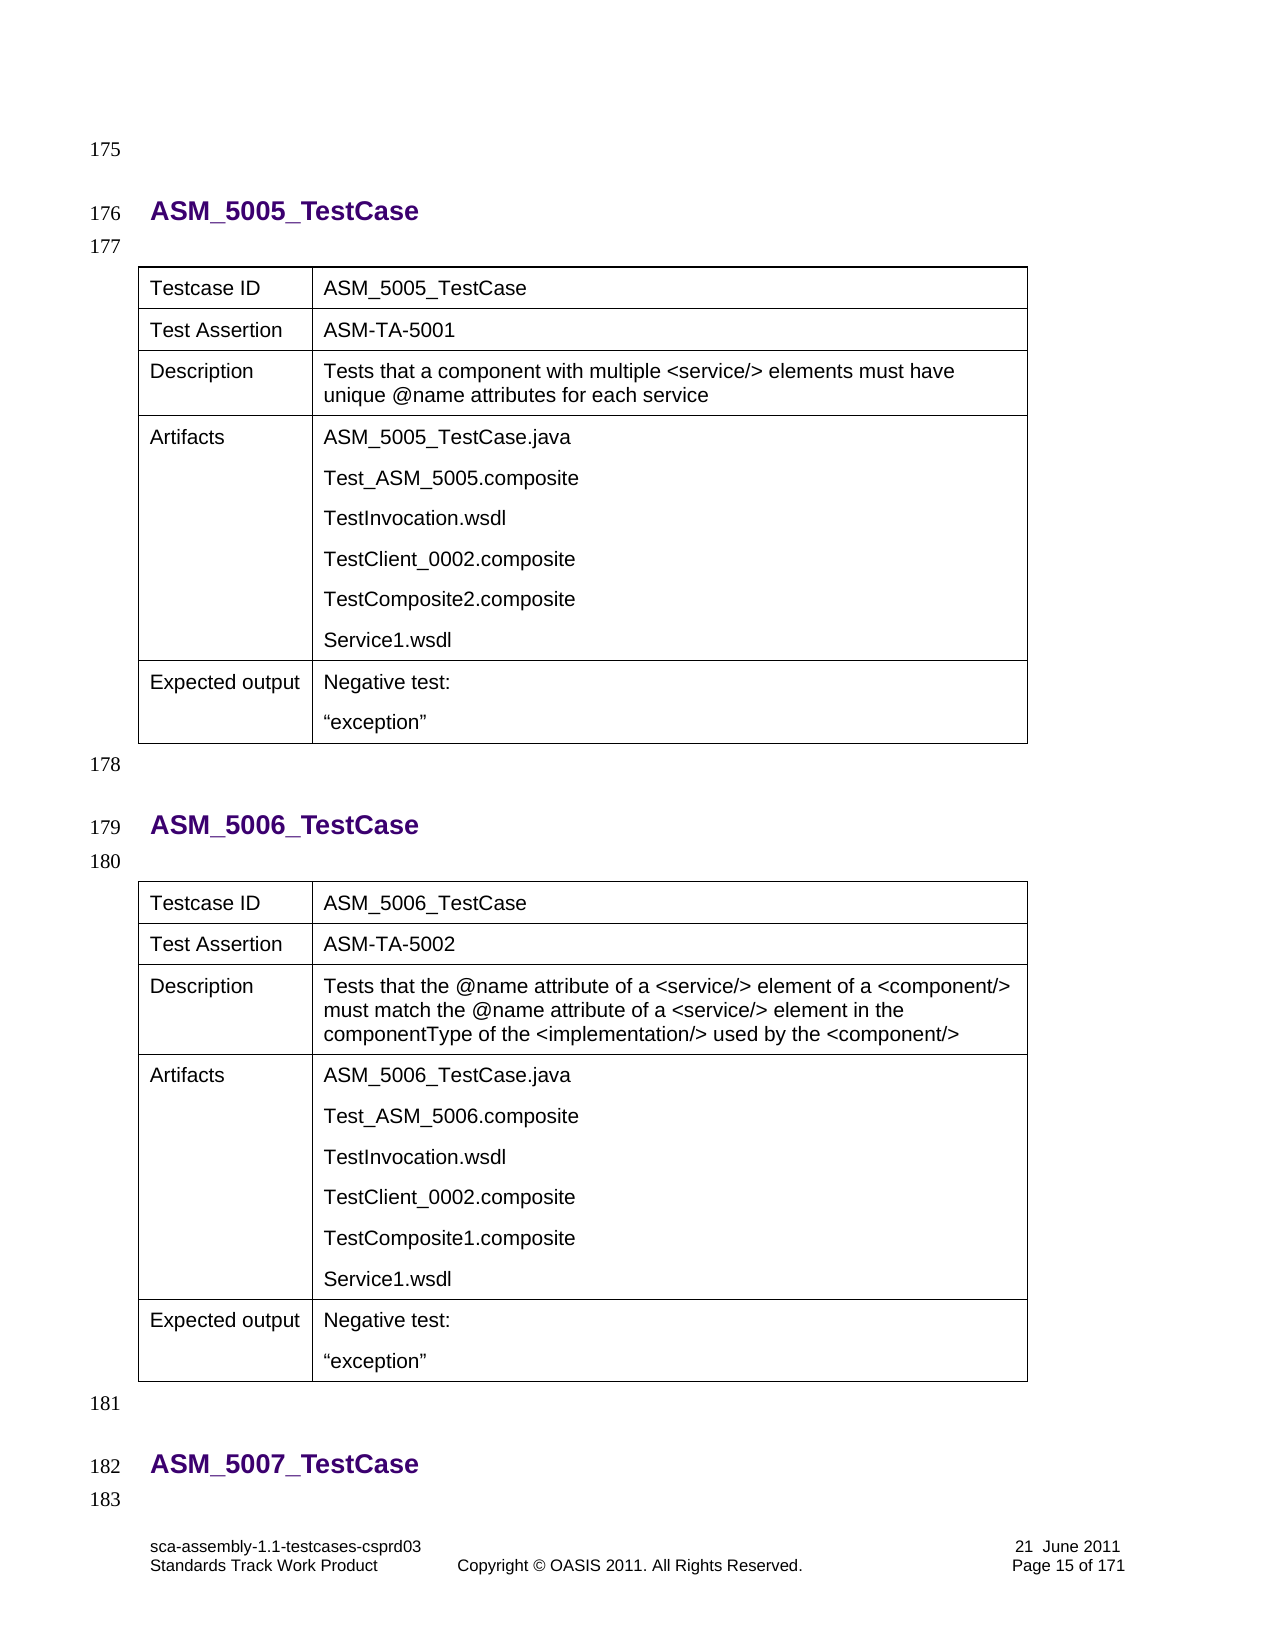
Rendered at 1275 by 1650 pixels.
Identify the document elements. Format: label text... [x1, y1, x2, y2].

table_cell ASM-TA-5002 [313, 924, 1027, 964]
table_cell ASM_5005_TestCase.java Test_ASM_5005.composite TestInvocation.wsdl TestClient_0002.composite TestComposite2.composite Service1.wsdl [313, 416, 1027, 660]
table_cell Artifacts [139, 416, 312, 660]
table_cell Description [139, 351, 312, 415]
table_cell ASM-TA-5001 [313, 309, 1027, 350]
table_cell Test Assertion [139, 924, 312, 964]
table_header Testcase ID [139, 268, 312, 308]
subtitle ASM_5007_TestCase [150, 1448, 1125, 1479]
subtitle ASM_5005_TestCase [150, 194, 1125, 226]
table_cell Expected output [139, 661, 312, 742]
table_cell Tests that a component with multiple <service/> elements must have unique @name attributes for each service [313, 351, 1027, 415]
table_cell Negative test: “exception” [313, 661, 1027, 742]
table_header ASM_5005_TestCase [313, 268, 1027, 308]
table_cell Negative test: “exception” [313, 1300, 1027, 1381]
table_cell Test Assertion [139, 309, 312, 350]
table_cell Expected output [139, 1300, 312, 1381]
table_header ASM_5006_TestCase [313, 882, 1027, 923]
table_cell Artifacts [139, 1055, 312, 1299]
table_header Testcase ID [139, 882, 312, 923]
table_cell Description [139, 965, 312, 1054]
subtitle ASM_5006_TestCase [150, 809, 1125, 840]
table_cell Tests that the @name attribute of a <service/> element of a <component/> must match the @name attribute of a <service/> element in the componentType of the <implementation/> used by the <component/> [313, 965, 1027, 1054]
table_cell ASM_5006_TestCase.java Test_ASM_5006.composite TestInvocation.wsdl TestClient_0002.composite TestComposite1.composite Service1.wsdl [313, 1055, 1027, 1299]
